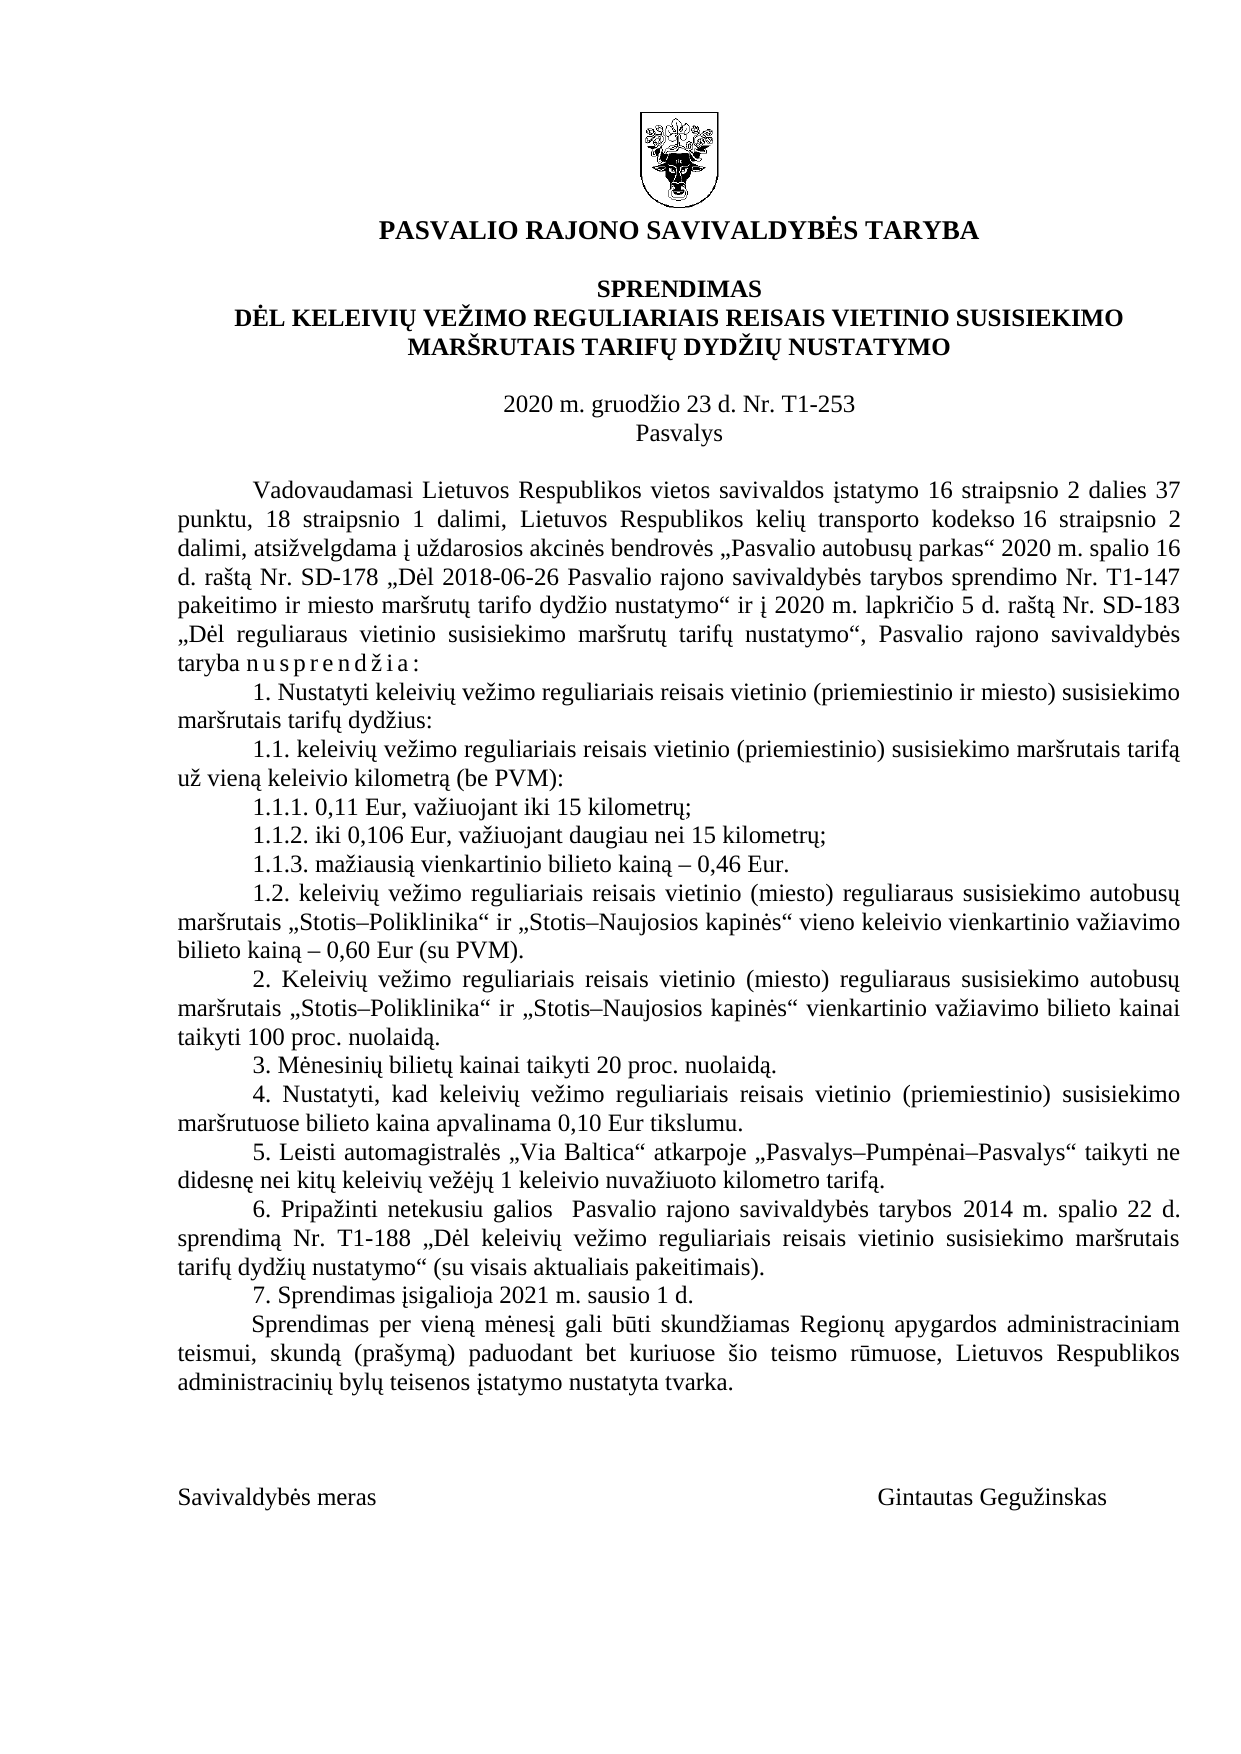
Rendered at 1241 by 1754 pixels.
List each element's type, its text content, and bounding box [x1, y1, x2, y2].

text 2020 m. gruodžio 23 d. Nr. T1-253 [177, 389, 1181, 418]
text Vadovaudamasi Lietuvos Respublikos vietos savivaldos įstatymo 16 straipsnio 2 dalies 37 punktu, 18 straipsnio 1 dalimi, Lietuvos Respublikos kelių transporto kodekso 16 straipsnio 2 dalimi, atsižvelgdama į uždarosios akcinės bendrovės „Pasvalio autobusų parkas“ 2020 m. spalio 16 d. raštą Nr. SD-178 „Dėl 2018-06-26 Pasvalio rajono savivaldybės tarybos sprendimo Nr. T1-147 pakeitimo ir miesto maršrutų tarifo dydžio nustatymo“ ir į 2020 m. lapkričio 5 d. raštą Nr. SD-183 „Dėl reguliaraus vietinio susisiekimo maršrutų tarifų nustatymo“, Pasvalio rajono savivaldybės taryba nusprendžia: [177, 476, 1181, 677]
text 4. Nustatyti, kad keleivių vežimo reguliariais reisais vietinio (priemiestinio) susisiekimo maršrutuose bilieto kaina apvalinama 0,10 Eur tikslumu. [177, 1079, 1181, 1137]
text 7. Sprendimas įsigalioja 2021 m. sausio 1 d. [177, 1281, 1181, 1309]
text 2. Keleivių vežimo reguliariais reisais vietinio (miesto) reguliaraus susisiekimo autobusų maršrutais „Stotis–Poliklinika“ ir „Stotis–Naujosios kapinės“ vienkartinio važiavimo bilieto kainai taikyti 100 proc. nuolaidą. [177, 964, 1181, 1051]
text Sprendimas per vieną mėnesį gali būti skundžiamas Regionų apygardos administraciniam teismui, skundą (prašymą) paduodant bet kuriuose šio teismo rūmuose, Lietuvos Respublikos administracinių bylų teisenos įstatymo nustatyta tvarka. [177, 1309, 1181, 1396]
text 5. Leisti automagistralės „Via Baltica“ atkarpoje „Pasvalys–Pumpėnai–Pasvalys“ taikyti ne didesnę nei kitų keleivių vežėjų 1 keleivio nuvažiuoto kilometro tarifą. [177, 1137, 1181, 1194]
text 1. Nustatyti keleivių vežimo reguliariais reisais vietinio (priemiestinio ir miesto) susisiekimo maršrutais tarifų dydžius: [177, 677, 1181, 734]
text 3. Mėnesinių bilietų kainai taikyti 20 proc. nuolaidą. [177, 1051, 1181, 1079]
text 1.2. keleivių vežimo reguliariais reisais vietinio (miesto) reguliaraus susisiekimo autobusų maršrutais „Stotis–Poliklinika“ ir „Stotis–Naujosios kapinės“ vieno keleivio vienkartinio važiavimo bilieto kainą – 0,60 Eur (su PVM). [177, 878, 1181, 964]
text Savivaldybės meras Gintautas Gegužinskas [177, 1482, 1181, 1511]
text 1.1. keleivių vežimo reguliariais reisais vietinio (priemiestinio) susisiekimo maršrutais tarifą už vieną keleivio kilometrą (be PVM): [177, 734, 1181, 792]
text Pasvalys [177, 418, 1181, 447]
text 6. Pripažinti netekusiu galios Pasvalio rajono savivaldybės tarybos 2014 m. spalio 22 d. sprendimą Nr. T1-188 „Dėl keleivių vežimo reguliariais reisais vietinio susisiekimo maršrutais tarifų dydžių nustatymo“ (su visais aktualiais pakeitimais). [177, 1194, 1181, 1281]
text 1.1.2. iki 0,106 Eur, važiuojant daugiau nei 15 kilometrų; [177, 821, 1181, 849]
text 1.1.1. 0,11 Eur, važiuojant iki 15 kilometrų; [177, 792, 1181, 821]
text Dėl KELEIVIŲ VEŽIMO REGULIARIAIS REISAIS VIETINIO SUSISIEKIMO MARŠRUTAIS TARIFŲ DYDŽIŲ NUSTATYMO [177, 303, 1181, 361]
text 1.1.3. mažiausią vienkartinio bilieto kainą – 0,46 Eur. [177, 849, 1181, 878]
text Pasvalio rajono savivaldybės taryba [177, 214, 1181, 246]
text Sprendimas [177, 274, 1181, 303]
